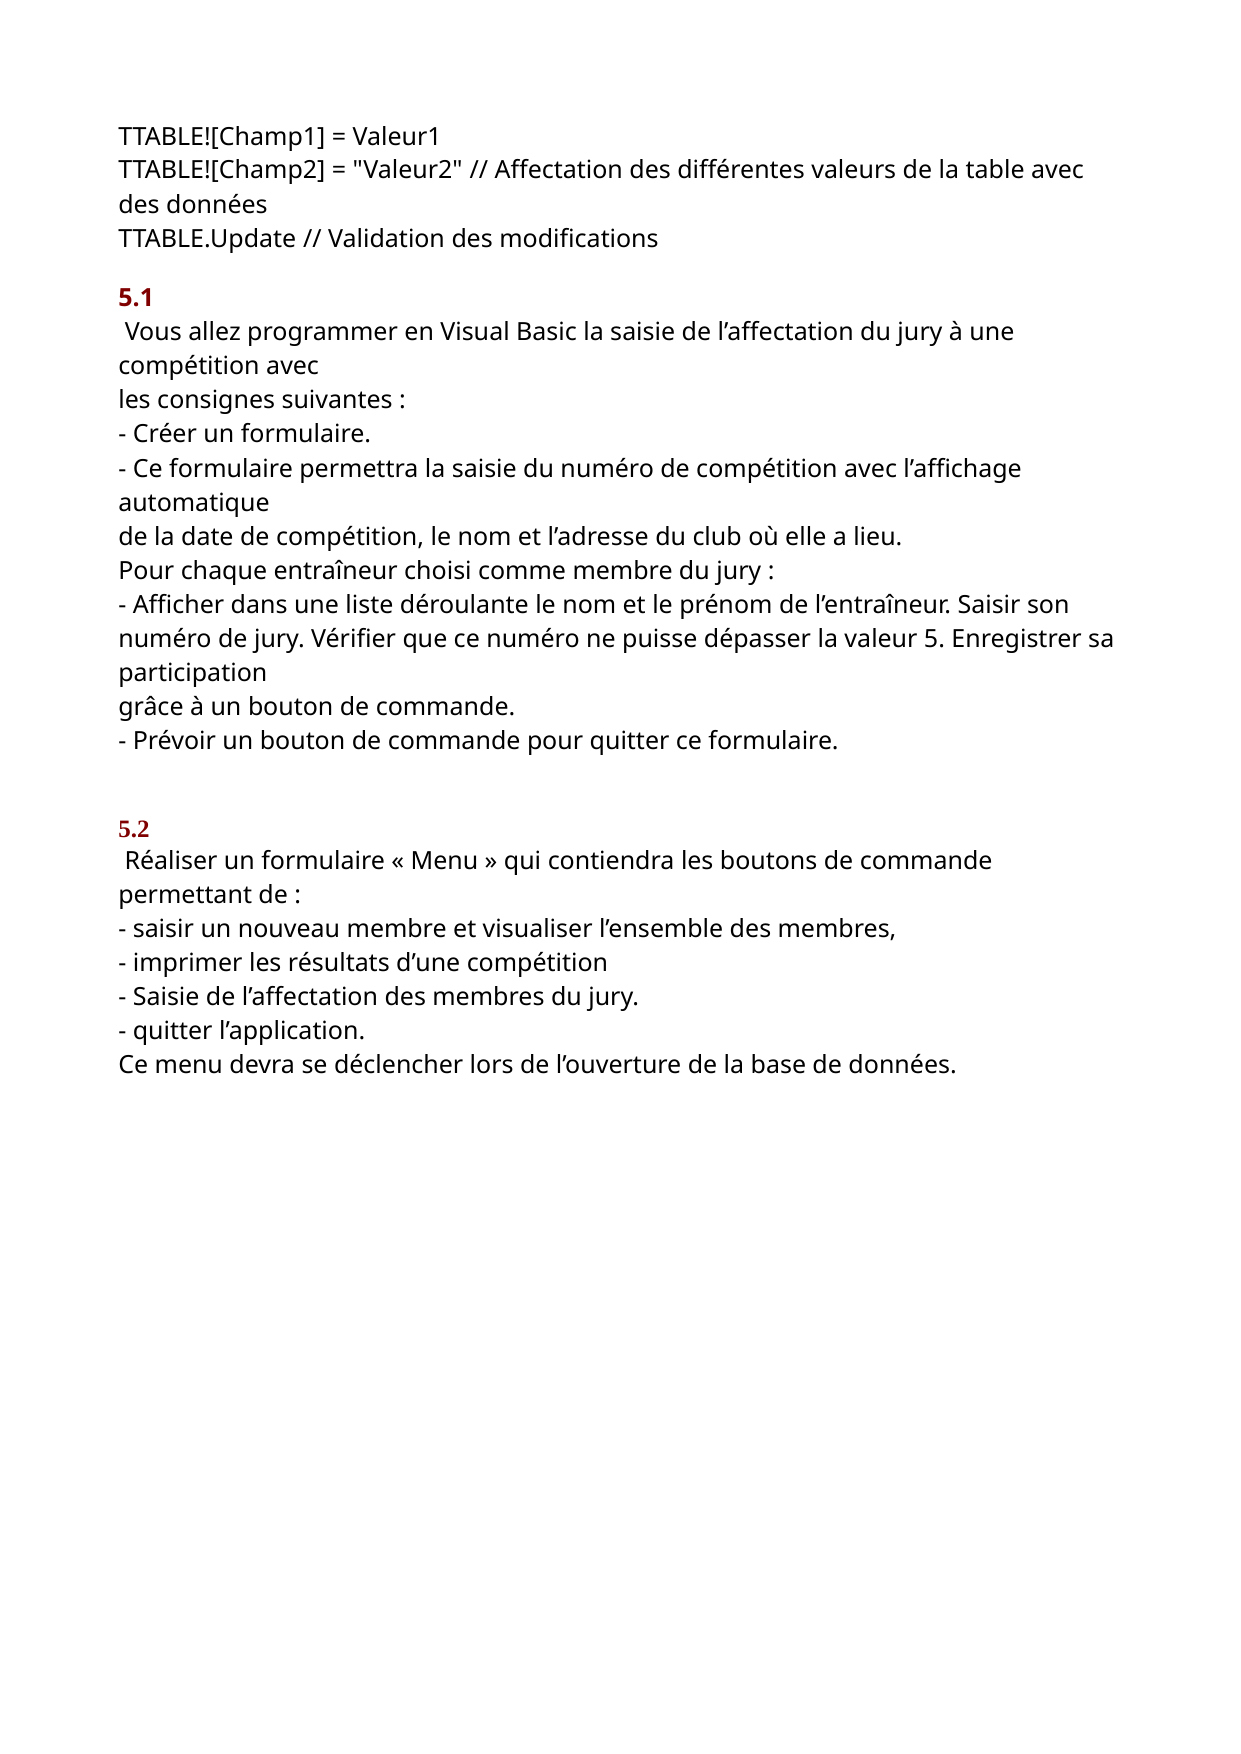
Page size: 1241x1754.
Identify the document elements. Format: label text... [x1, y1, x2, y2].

text 5.2 [118, 814, 1122, 842]
text - imprimer les résultats d’une compétition [118, 944, 1122, 979]
text - Afficher dans une liste déroulante le nom et le prénom de l’entraîneur. Saisir son [118, 586, 1122, 621]
text numéro de jury. Vérifier que ce numéro ne puisse dépasser la valeur 5. Enregistrer sa participation [118, 621, 1122, 689]
text Vous allez programmer en Visual Basic la saisie de l’affectation du jury à une compétition avec [118, 314, 1122, 382]
text - quitter l’application. [118, 1013, 1122, 1047]
text TTABLE.Update // Validation des modifications [118, 220, 1122, 254]
text TTABLE![Champ1] = Valeur1 [118, 118, 1122, 152]
text - saisir un nouveau membre et visualiser l’ensemble des membres, [118, 911, 1122, 944]
text - Ce formulaire permettra la saisie du numéro de compétition avec l’affichage automatique [118, 450, 1122, 518]
text TTABLE![Champ2] = "Valeur2" // Affectation des différentes valeurs de la table avec des données [118, 152, 1122, 220]
text 5.1 [118, 280, 1122, 314]
text Pour chaque entraîneur choisi comme membre du jury : [118, 552, 1122, 586]
text de la date de compétition, le nom et l’adresse du club où elle a lieu. [118, 518, 1122, 552]
text grâce à un bouton de commande. [118, 689, 1122, 723]
text - Prévoir un bouton de commande pour quitter ce formulaire. [118, 723, 1122, 757]
text Ce menu devra se déclencher lors de l’ouverture de la base de données. [118, 1047, 1122, 1081]
text - Créer un formulaire. [118, 416, 1122, 450]
text les consignes suivantes : [118, 382, 1122, 416]
text Réaliser un formulaire « Menu » qui contiendra les boutons de commande permettant de : [118, 842, 1122, 911]
text - Saisie de l’affectation des membres du jury. [118, 979, 1122, 1013]
